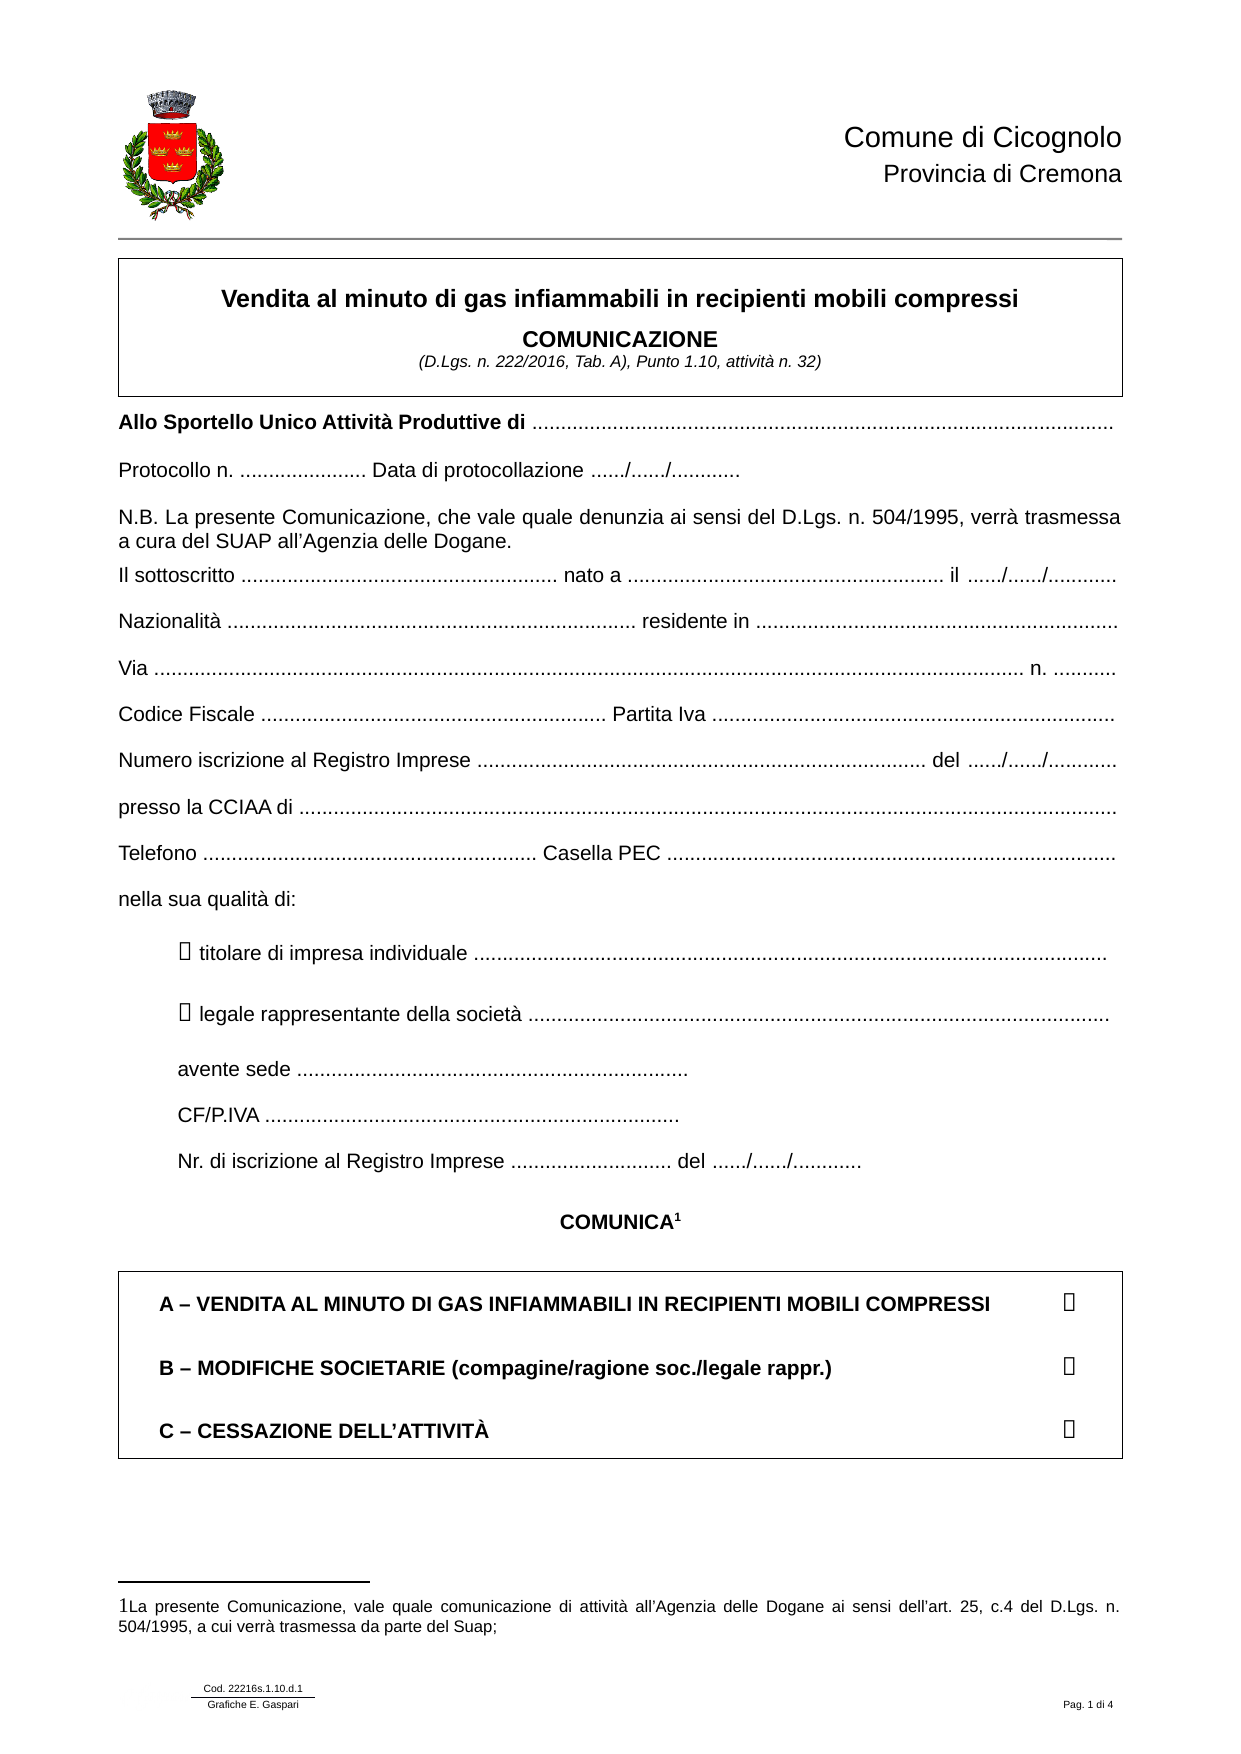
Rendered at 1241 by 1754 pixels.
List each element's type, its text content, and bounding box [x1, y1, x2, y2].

text Codice Fiscale ............................................................ Partita Iva ...................................................................... [118, 702, 1122, 726]
text presso la CCIAA di .............................................................................................................................................. [118, 794, 1122, 818]
table_header A – VENDITA AL MINUTO DI GAS INFIAMMABILI IN RECIPIENTI MOBILI COMPRESSI  B – MODIFICHE SOCIETARIE (compagine/ragione soc./legale rappr.)  C – CESSAZIONE DELL’ATTIVITÀ  [119, 1272, 1122, 1458]
text La presente Comunicazione, vale quale comunicazione di attività all’Agenzia delle Dogane ai sensi dell’art. 25, c.4 del D.Lgs. n. 504/1995, a cui verrà trasmessa da parte del Suap; [118, 1593, 1122, 1636]
text Nr. di iscrizione al Registro Imprese ............................ del ....../....../............ [177, 1149, 1122, 1173]
text nella sua qualità di: [118, 887, 1122, 911]
text  titolare di impresa individuale .............................................................................................................. [177, 934, 1122, 968]
text  legale rappresentante della società ..................................................................................................... [177, 995, 1122, 1029]
picture [122, 90, 224, 221]
text avente sede .................................................................... [177, 1057, 1122, 1081]
text Numero iscrizione al Registro Imprese .............................................................................. del ....../....../............ [118, 748, 1122, 772]
text Via ....................................................................................................................................................... n. ........... [118, 656, 1122, 679]
text Il sottoscritto ....................................................... nato a ....................................................... il ....../....../............ [118, 563, 1122, 587]
text Allo Sportello Unico Attività Produttive di ..................................................................................................... [118, 410, 1122, 434]
text Nazionalità ....................................................................... residente in ............................................................... [118, 609, 1122, 633]
text Protocollo n. ...................... Data di protocollazione ....../....../............ [118, 458, 1122, 482]
table_header Vendita al minuto di gas infiammabili in recipienti mobili compressi COMUNICAZIONE (D.Lgs. n. 222/2016, Tab. A), Punto 1.10, attività n. 32) [119, 259, 1122, 396]
text Comune di Cicognolo [224, 121, 1122, 154]
text N.B. La presente Comunicazione, che vale quale denunzia ai sensi del D.Lgs. n. 504/1995, verrà trasmessa a cura del SUAP all’Agenzia delle Dogane. [118, 504, 1122, 552]
text Provincia di Cremona [224, 159, 1122, 188]
text COMUNICA [118, 1210, 1122, 1234]
text Telefono .......................................................... Casella PEC .............................................................................. [118, 841, 1122, 865]
text CF/P.IVA ........................................................................ [177, 1103, 1122, 1127]
